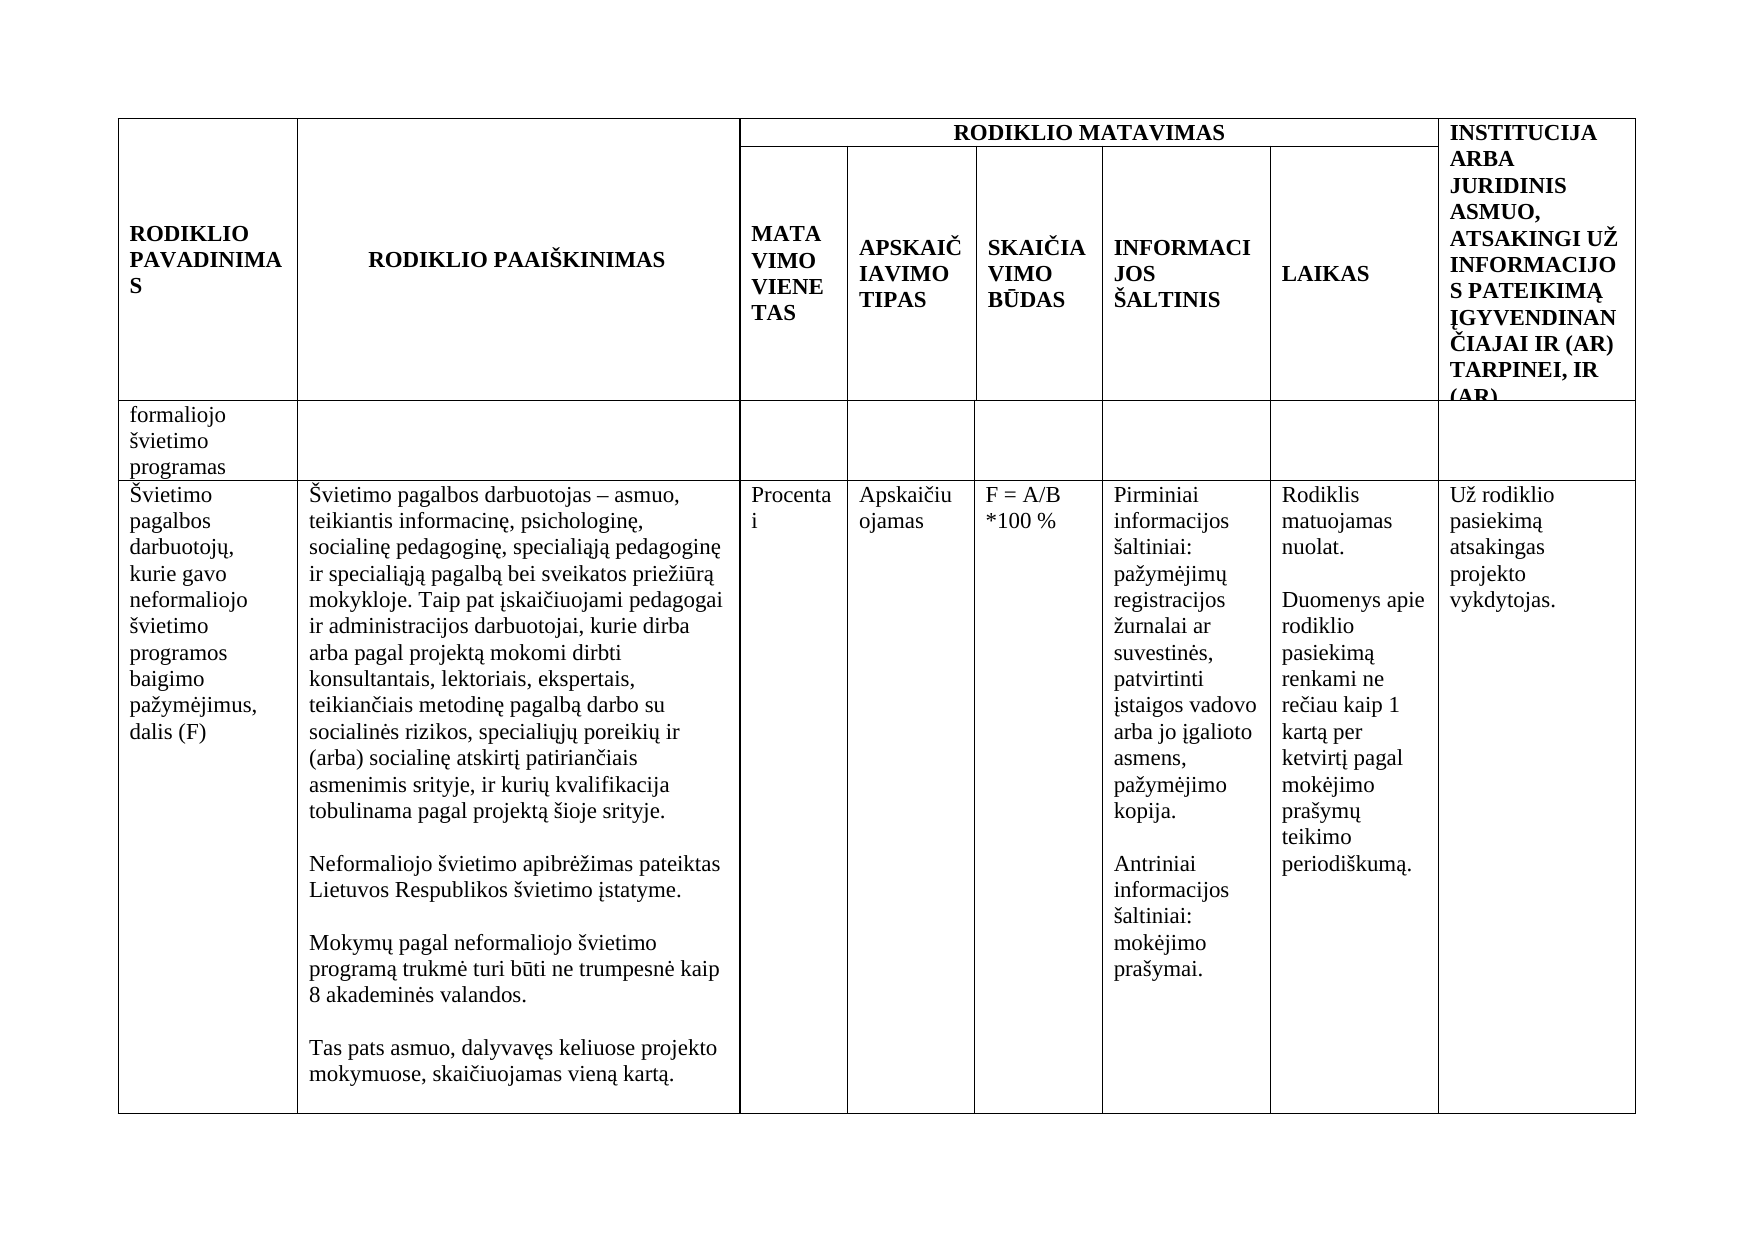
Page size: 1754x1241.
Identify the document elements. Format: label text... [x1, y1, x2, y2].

table_cell [975, 401, 1102, 480]
table_cell APSKAIČIAVIMO TIPAS [848, 147, 976, 399]
table_cell [298, 401, 739, 480]
table_cell [1103, 401, 1270, 480]
table_cell SKAIČIAVIMO BŪDAS [977, 147, 1102, 399]
table_cell Pirminiai informacijos šaltiniai: pažymėjimų registracijos žurnalai ar suvestinės, patvirtinti įstaigos vadovo arba jo įgalioto asmens, pažymėjimo kopija. Antriniai informacijos šaltiniai: mokėjimo prašymai. [1103, 481, 1270, 1113]
table_cell Švietimo pagalbos darbuotojų, kurie gavo neformaliojo švietimo programos baigimo pažymėjimus, dalis (F) [119, 481, 297, 1113]
table_cell F = A/B *100 % [975, 481, 1102, 1113]
table_cell [741, 401, 847, 480]
table_cell LAIKAS [1271, 147, 1438, 399]
table_cell [848, 401, 974, 480]
table_cell INFORMACIJOS ŠALTINIS [1103, 147, 1270, 399]
table_cell MATAVIMO VIENETAS [741, 147, 847, 399]
table_cell Švietimo pagalbos darbuotojas – asmuo, teikiantis informacinę, psichologinę, socialinę pedagoginę, specialiąją pedagoginę ir specialiąją pagalbą bei sveikatos priežiūrą mokykloje. Taip pat įskaičiuojami pedagogai ir administracijos darbuotojai, kurie dirba arba pagal projektą mokomi dirbti konsultantais, lektoriais, ekspertais, teikiančiais metodinę pagalbą darbo su socialinės rizikos, specialiųjų poreikių ir (arba) socialinę atskirtį patiriančiais asmenimis srityje, ir kurių kvalifikacija tobulinama pagal projektą šioje srityje. Neformaliojo švietimo apibrėžimas pateiktas Lietuvos Respublikos švietimo įstatyme. Mokymų pagal neformaliojo švietimo programą trukmė turi būti ne trumpesnė kaip 8 akademinės valandos. Tas pats asmuo, dalyvavęs keliuose projekto mokymuose, skaičiuojamas vieną kartą. [298, 481, 739, 1113]
table_header RODIKLIO PAVADINIMAS [119, 119, 297, 399]
table_cell [1439, 401, 1635, 480]
table_header RODIKLIO MATAVIMAS [741, 119, 1438, 146]
table_header Institucija arba juridinis asmuo, atsakingi už informacijos pateikimą ĮGYVENDINANČIAJAI IR (AR) TARPINEI, IR (AR) VADOVAUJANČIAJAI INSTITUCIJOMS [1439, 119, 1635, 399]
table_cell Procentai [741, 481, 847, 1113]
table_cell Už rodiklio pasiekimą atsakingas projekto vykdytojas. [1439, 481, 1635, 1113]
table_header RODIKLIO PAAIŠKINIMAS [298, 119, 739, 399]
table_cell Rodiklis matuojamas nuolat. Duomenys apie rodiklio pasiekimą renkami ne rečiau kaip 1 kartą per ketvirtį pagal mokėjimo prašymų teikimo periodiškumą. [1271, 481, 1438, 1113]
table_cell [1271, 401, 1438, 480]
table_cell formaliojo švietimo programas [119, 401, 297, 480]
table_cell Apskaičiuojamas [848, 481, 974, 1113]
